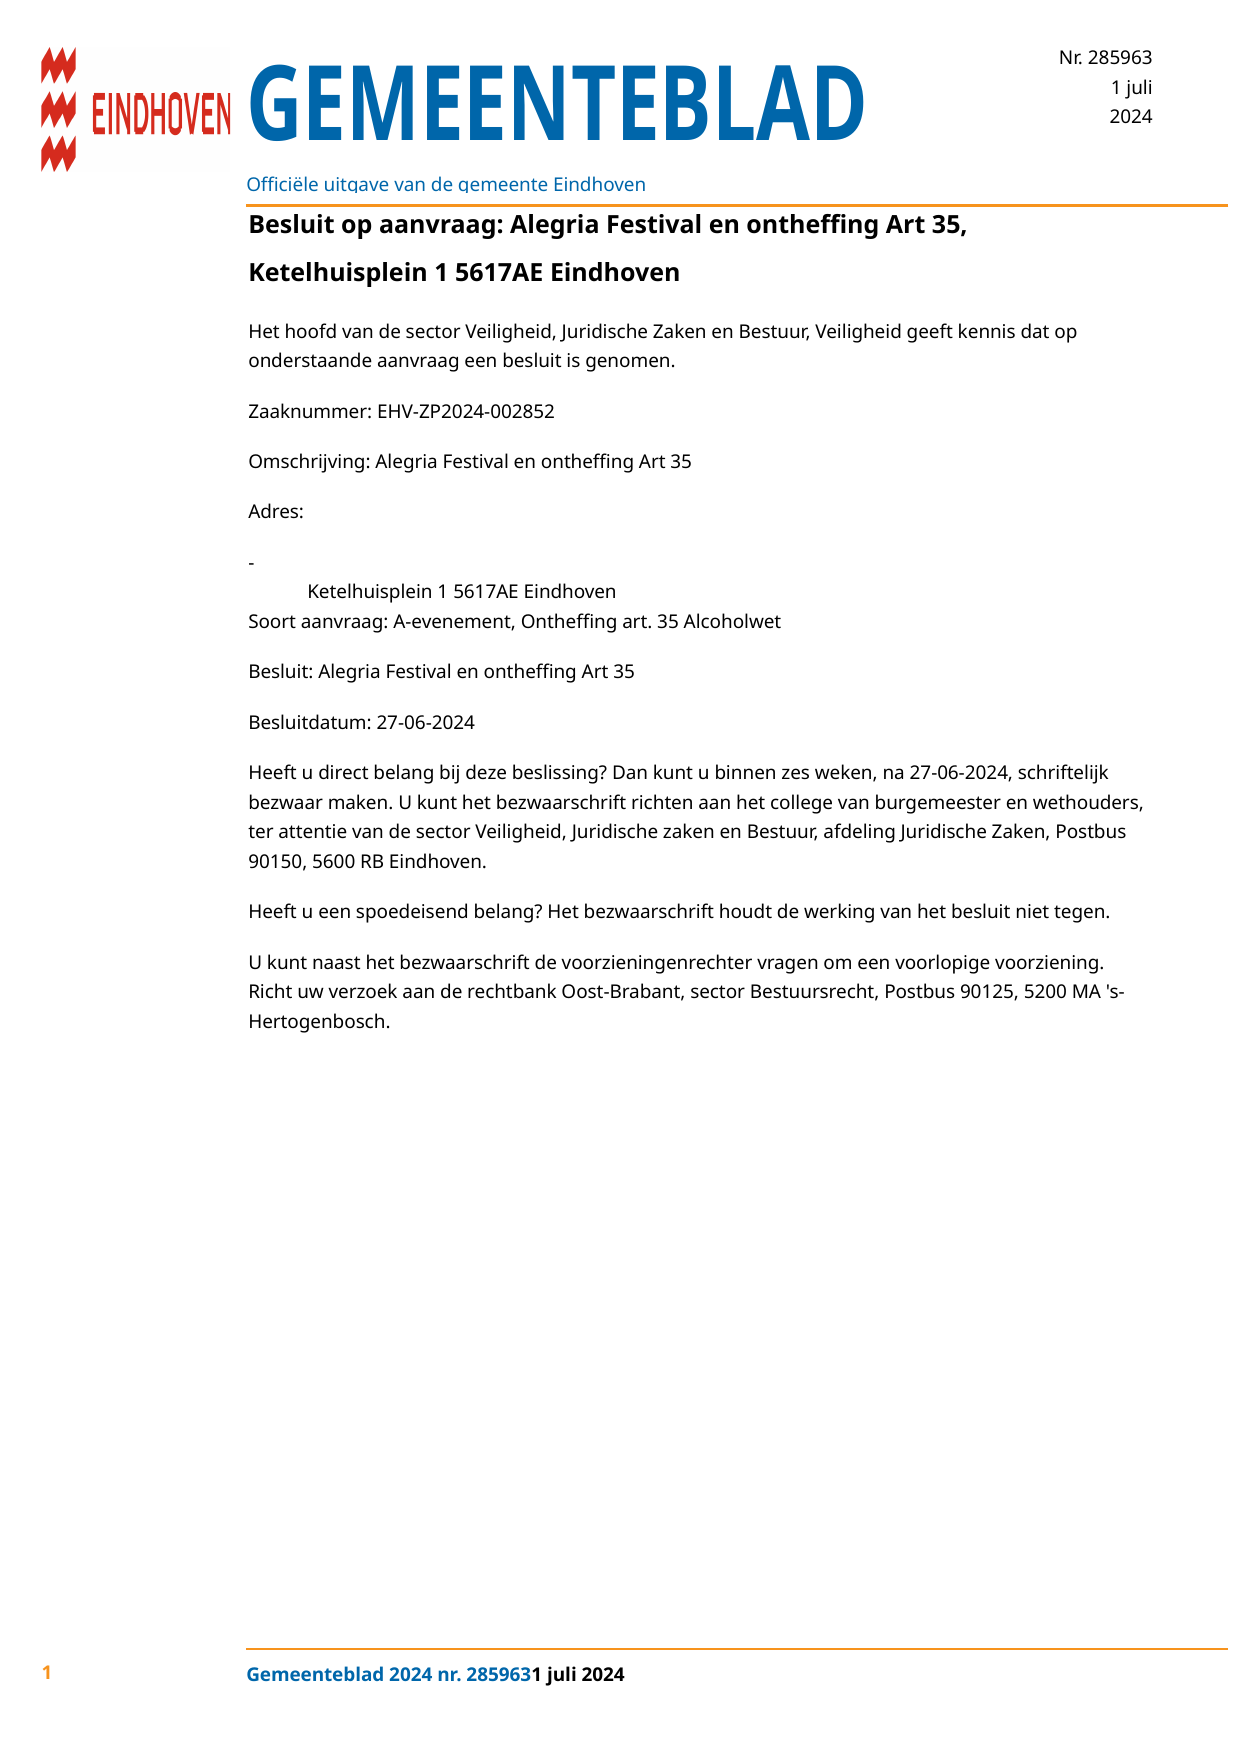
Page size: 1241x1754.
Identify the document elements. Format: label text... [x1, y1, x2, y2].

text Heeft u een spoedeisend belang? Het bezwaarschrift houdt de werking van het besluit niet tegen. [248, 899, 1152, 924]
text Soort aanvraag: A-evenement, Ontheffing art. 35 Alcoholwet [248, 608, 1152, 634]
list Ketelhuisplein 1 5617AE Eindhoven [248, 579, 1152, 604]
text Besluit: Alegria Festival en ontheffing Art 35 [248, 659, 1152, 684]
text Zaaknummer: EHV-ZP2024-002852 [248, 398, 1152, 424]
text Heeft u direct belang bij deze beslissing? Dan kunt u binnen zes weken, na 27-06-2024, schriftelijk bezwaar maken. U kunt het bezwaarschrift richten aan het college van burgemeester en wethouders, ter attentie van de sector Veiligheid, Juridische zaken en Bestuur, afdeling Juridische Zaken, Postbus 90150, 5600 RB Eindhoven. [248, 759, 1152, 874]
text Het hoofd van de sector Veiligheid, Juridische Zaken en Bestuur, Veiligheid geeft kennis dat op onderstaande aanvraag een besluit is genomen. [248, 318, 1152, 373]
text U kunt naast het bezwaarschrift de voorzieningenrechter vragen om een voorlopige voorziening. Richt uw verzoek aan de rechtbank Oost-Brabant, sector Bestuursrecht, Postbus 90125, 5200 MA 's-Hertogenbosch. [248, 949, 1152, 1034]
text Besluit op aanvraag: Alegria Festival en ontheffing Art 35, Ketelhuisplein 1 5617AE Eindhoven [248, 207, 1152, 288]
text Omschrijving: Alegria Festival en ontheffing Art 35 [248, 448, 1152, 474]
picture [41, 47, 231, 172]
text Besluitdatum: 27-06-2024 [248, 709, 1152, 735]
text Adres: [248, 499, 1152, 524]
